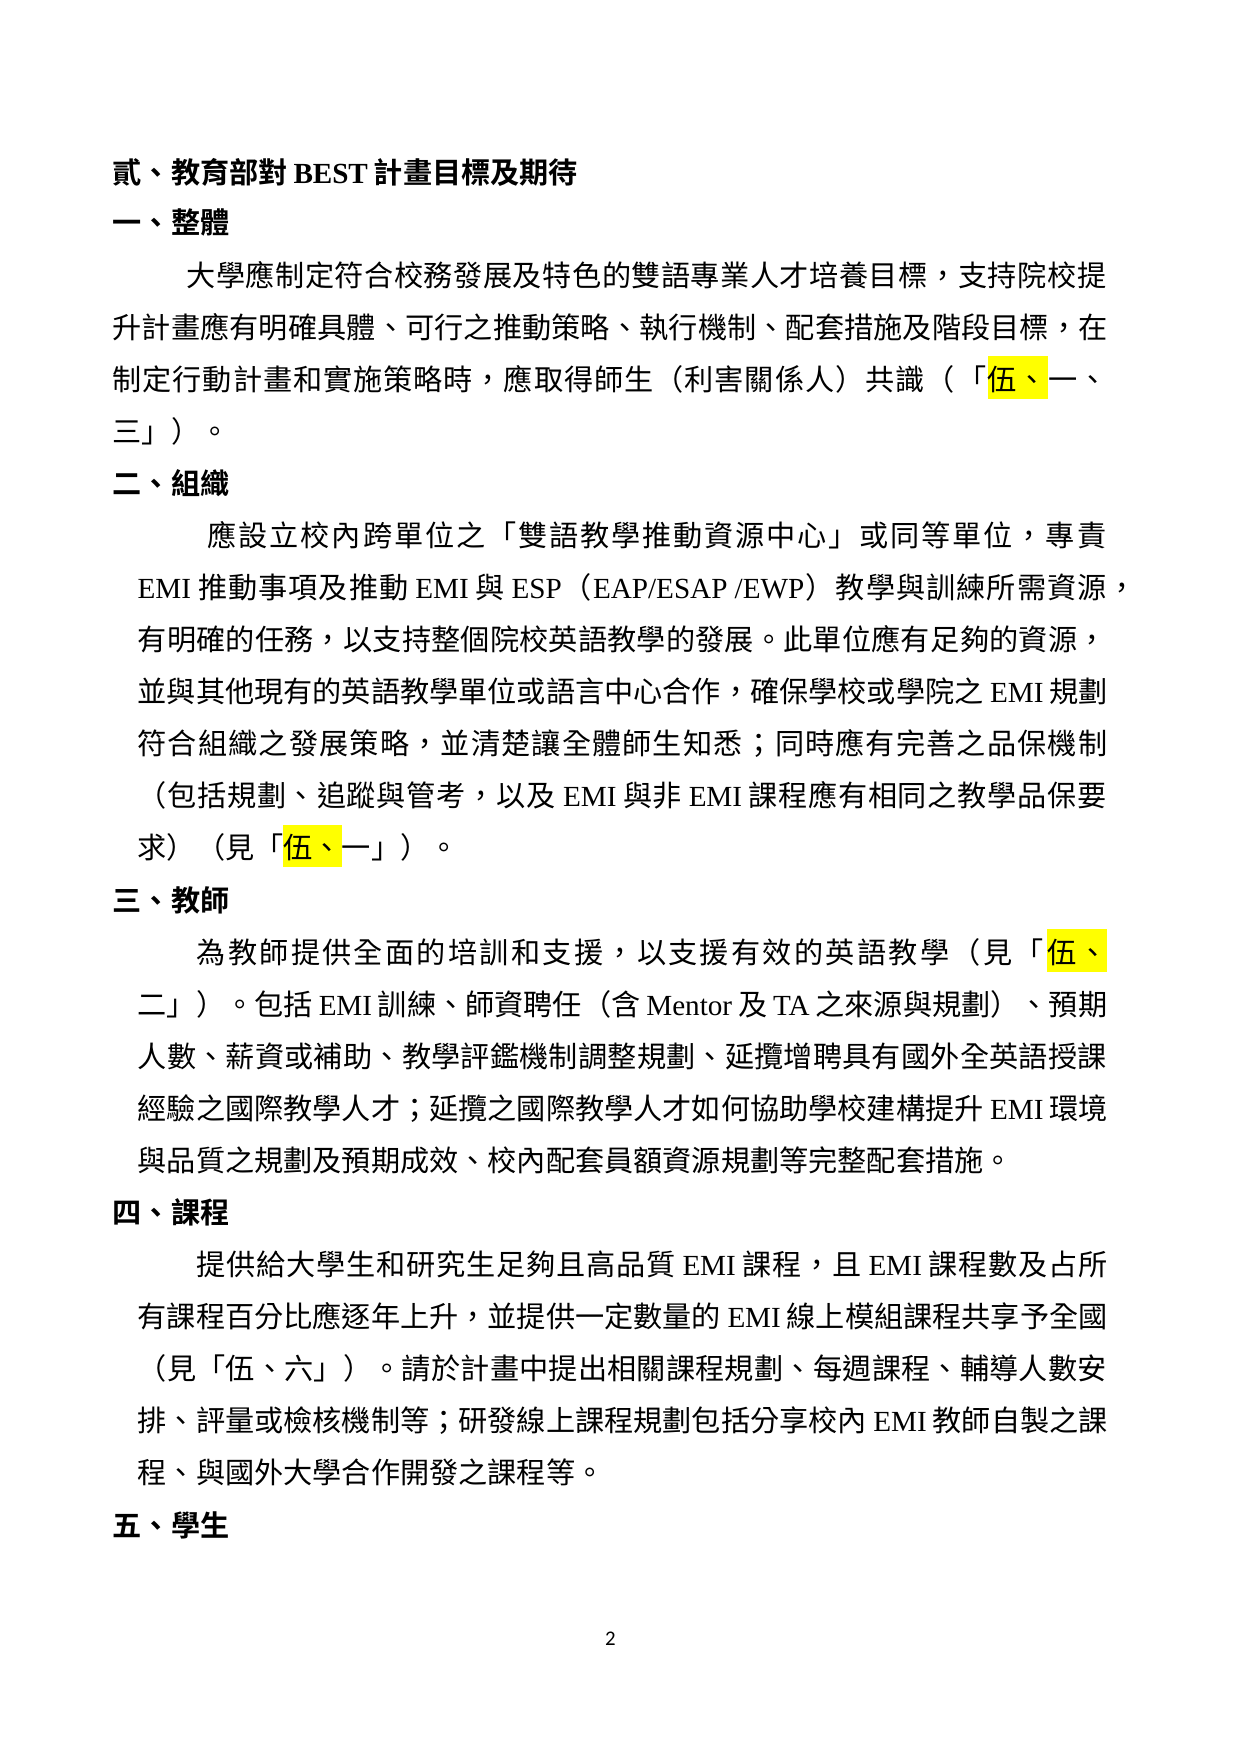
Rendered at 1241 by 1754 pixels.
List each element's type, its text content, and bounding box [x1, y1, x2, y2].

subtitle 教育部對BEST計畫目標及期待 [112, 150, 1107, 192]
subtitle 課程 [112, 1182, 1107, 1234]
subtitle 組織 [112, 453, 1107, 505]
subtitle 學生 [112, 1494, 1107, 1546]
text 提供給大學生和研究生足夠且高品質EMI課程，且EMI課程數及占所有課程百分比應逐年上升，並提供一定數量的EMI線上模組課程共享予全國（見「伍、六」）。請於計畫中提出相關課程規劃、每週課程、輔導人數安排、評量或檢核機制等；研發線上課程規劃包括分享校內EMI教師自製之課程、與國外大學合作開發之課程等。 [137, 1234, 1107, 1494]
subtitle 教師 [112, 869, 1107, 921]
text 應設立校內跨單位之「雙語教學推動資源中心」或同等單位，專責EMI推動事項及推動EMI與ESP（EAP/ESAP /EWP）教學與訓練所需資源，有明確的任務，以支持整個院校英語教學的發展。此單位應有足夠的資源，並與其他現有的英語教學單位或語言中心合作，確保學校或學院之EMI規劃符合組織之發展策略，並清楚讓全體師生知悉；同時應有完善之品保機制（包括規劃、追蹤與管考，以及EMI與非EMI課程應有相同之教學品保要求）（見「伍、一」）。 [137, 505, 1107, 869]
text 為教師提供全面的培訓和支援，以支援有效的英語教學（見「伍、二」）。包括EMI訓練、師資聘任（含Mentor及TA之來源與規劃）、預期人數、薪資或補助、教學評鑑機制調整規劃、延攬增聘具有國外全英語授課經驗之國際教學人才；延攬之國際教學人才如何協助學校建構提升EMI環境與品質之規劃及預期成效、校內配套員額資源規劃等完整配套措施。 [137, 921, 1107, 1182]
subtitle 整體 [112, 192, 1107, 244]
text 大學應制定符合校務發展及特色的雙語專業人才培養目標，支持院校提升計畫應有明確具體、可行之推動策略、執行機制、配套措施及階段目標，在制定行動計畫和實施策略時，應取得師生（利害關係人）共識（「伍、一、三」）。 [112, 244, 1107, 453]
